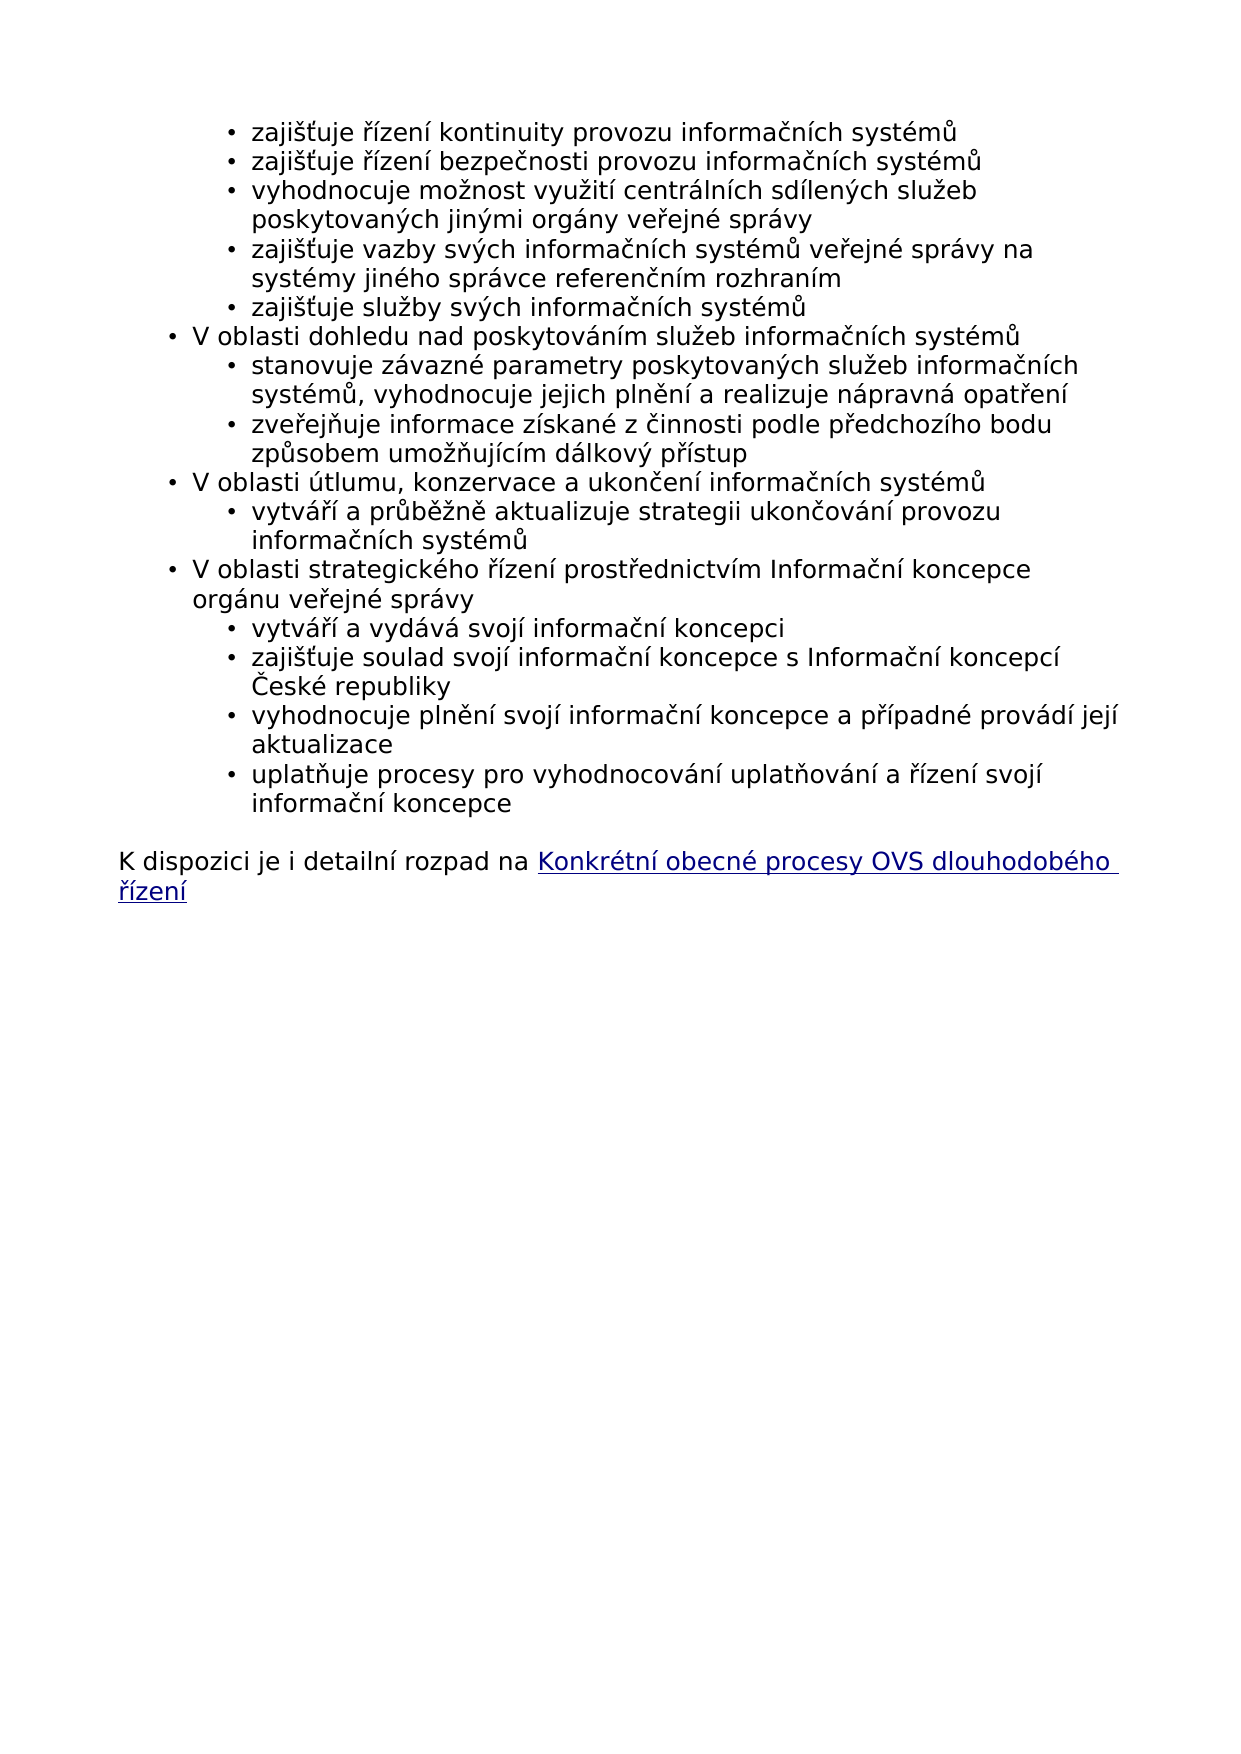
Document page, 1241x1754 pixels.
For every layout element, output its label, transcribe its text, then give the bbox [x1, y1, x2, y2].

text K dispozici je i detailní rozpad na Konkrétní obecné procesy OVS dlouhodobého řízení [118, 848, 1122, 906]
list zajišťuje vazby svých informačních systémů veřejné správy na systémy jiného správce referenčním rozhraním [236, 235, 1122, 293]
list zajišťuje řízení bezpečnosti provozu informačních systémů [236, 147, 1122, 176]
list stanovuje závazné parametry poskytovaných služeb informačních systémů, vyhodnocuje jejich plnění a realizuje nápravná opatření [236, 351, 1122, 410]
list V oblasti strategického řízení prostřednictvím Informační koncepce orgánu veřejné správy [177, 556, 1122, 614]
list vyhodnocuje možnost využití centrálních sdílených služeb poskytovaných jinými orgány veřejné správy [236, 176, 1122, 235]
list zajišťuje řízení kontinuity provozu informačních systémů [236, 118, 1122, 147]
list zveřejňuje informace získané z činnosti podle předchozího bodu způsobem umožňujícím dálkový přístup [236, 410, 1122, 468]
list V oblasti útlumu, konzervace a ukončení informačních systémů [177, 468, 1122, 497]
list uplatňuje procesy pro vyhodnocování uplatňování a řízení svojí informační koncepce [236, 760, 1122, 818]
list vytváří a vydává svojí informační koncepci [236, 614, 1122, 643]
list vytváří a průběžně aktualizuje strategii ukončování provozu informačních systémů [236, 497, 1122, 556]
list V oblasti dohledu nad poskytováním služeb informačních systémů [177, 322, 1122, 351]
list zajišťuje soulad svojí informační koncepce s Informační koncepcí České republiky [236, 643, 1122, 701]
list vyhodnocuje plnění svojí informační koncepce a případné provádí její aktualizace [236, 701, 1122, 760]
list zajišťuje služby svých informačních systémů [236, 293, 1122, 322]
